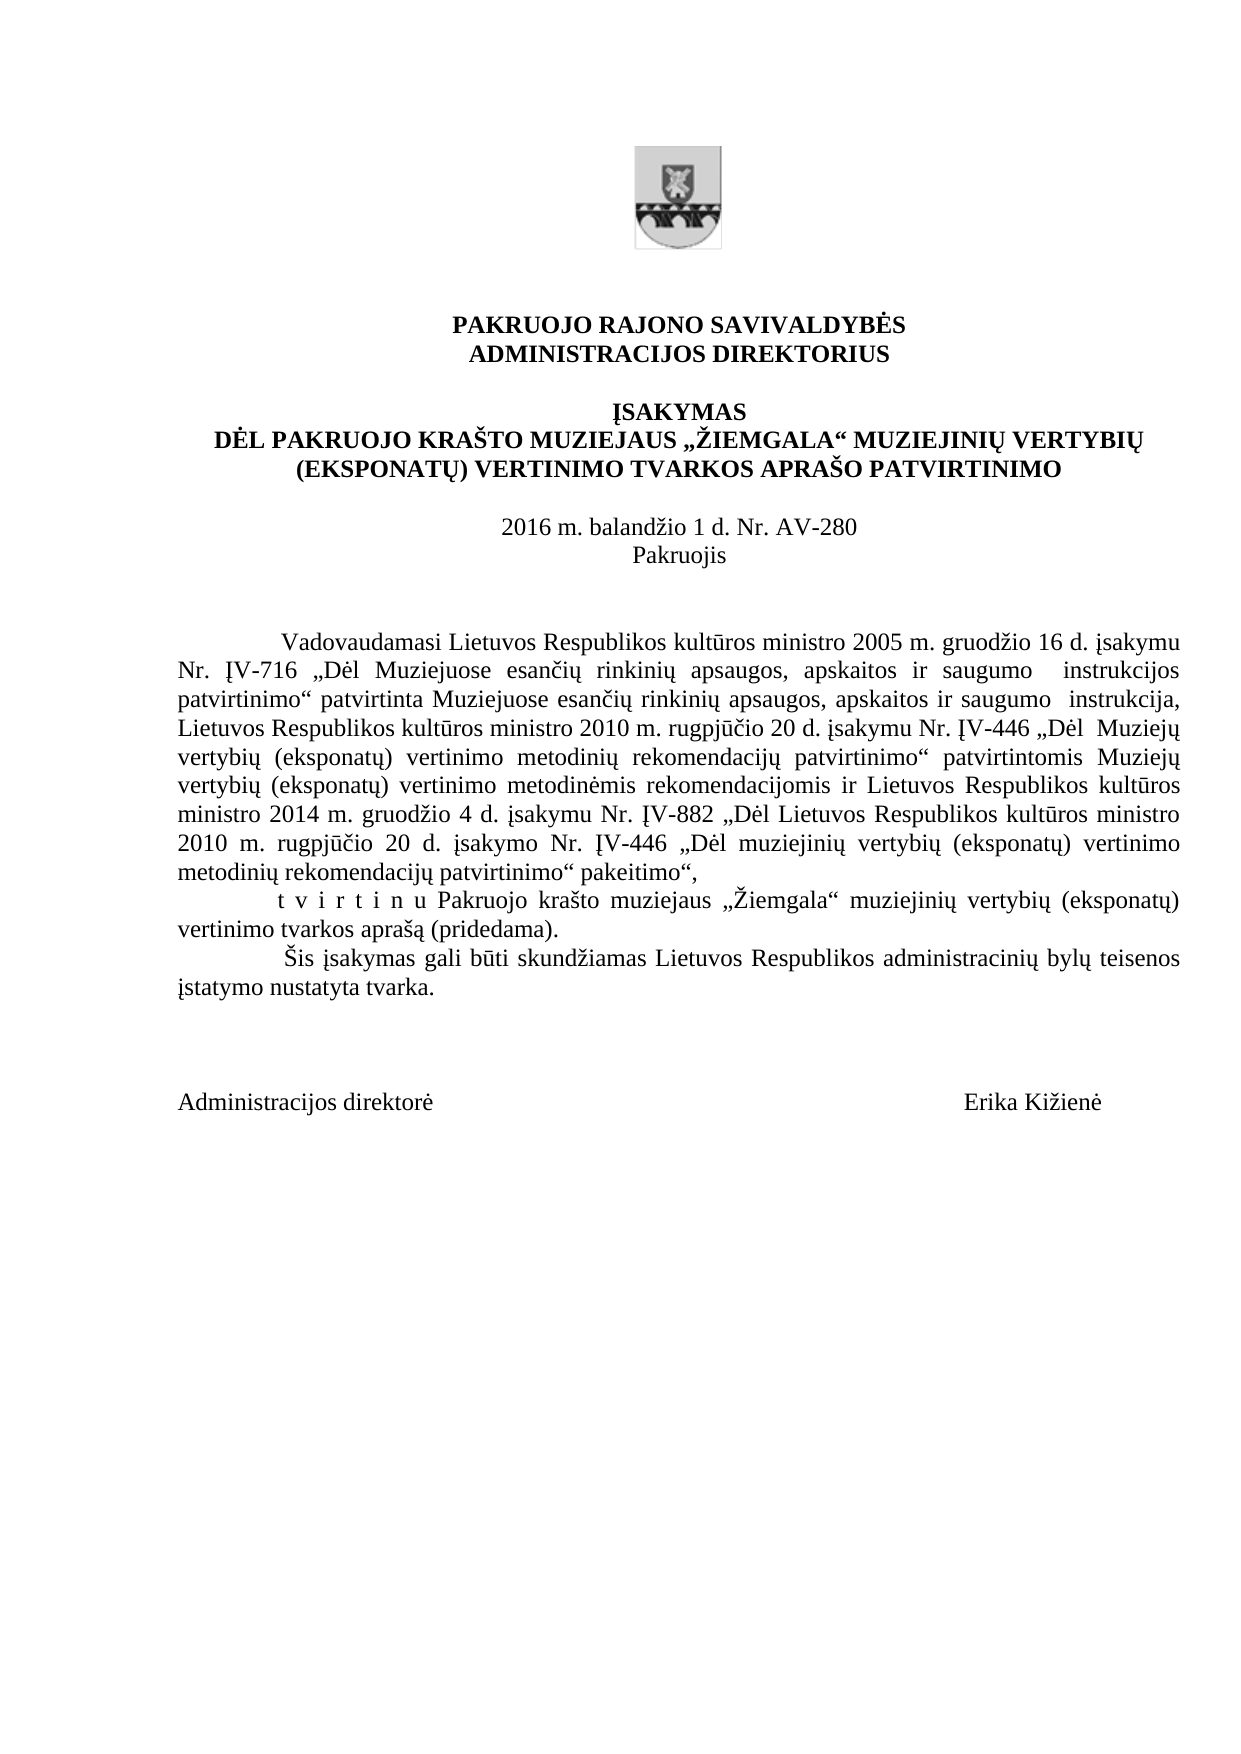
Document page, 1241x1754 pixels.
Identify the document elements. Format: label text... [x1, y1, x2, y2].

text ADMINISTRACIJOS DIREKTORIUS [177, 339, 1181, 368]
text PAKRUOJO RAJONO SAVIVALDYBĖS [177, 311, 1181, 339]
text DĖL PAKRUOJO KRAŠTO MUZIEJAUS „ŽIEMGALA“ MUZIEJINIŲ VERTYBIŲ (EKSPONATŲ) VERTINIMO TVARKOS APRAŠO PATVIRTINIMO [177, 426, 1181, 483]
text Vadovaudamasi Lietuvos Respublikos kultūros ministro 2005 m. gruodžio 16 d. įsakymu Nr. ĮV-716 „Dėl Muziejuose esančių rinkinių apsaugos, apskaitos ir saugumo instrukcijos patvirtinimo“ patvirtinta Muziejuose esančių rinkinių apsaugos, apskaitos ir saugumo instrukcija, Lietuvos Respublikos kultūros ministro 2010 m. rugpjūčio 20 d. įsakymu Nr. ĮV-446 „Dėl Muziejų vertybių (eksponatų) vertinimo metodinių rekomendacijų patvirtinimo“ patvirtintomis Muziejų vertybių (eksponatų) vertinimo metodinėmis rekomendacijomis ir Lietuvos Respublikos kultūros ministro 2014 m. gruodžio 4 d. įsakymu Nr. ĮV-882 „Dėl Lietuvos Respublikos kultūros ministro 2010 m. rugpjūčio 20 d. įsakymo Nr. ĮV-446 „Dėl muziejinių vertybių (eksponatų) vertinimo metodinių rekomendacijų patvirtinimo“ pakeitimo“, [177, 627, 1181, 886]
text Šis įsakymas gali būti skundžiamas Lietuvos Respublikos administracinių bylų teisenos įstatymo nustatyta tvarka. [177, 943, 1181, 1001]
text t v i r t i n u Pakruojo krašto muziejaus „Žiemgala“ muziejinių vertybių (eksponatų) vertinimo tvarkos aprašą (pridedama). [177, 886, 1181, 943]
text ĮSAKYMAS [177, 397, 1181, 426]
text Administracijos direktorė Erika Kižienė [177, 1087, 1181, 1116]
text 2016 m. balandžio 1 d. Nr. AV-280 [177, 512, 1181, 541]
text Pakruojis [177, 541, 1181, 569]
